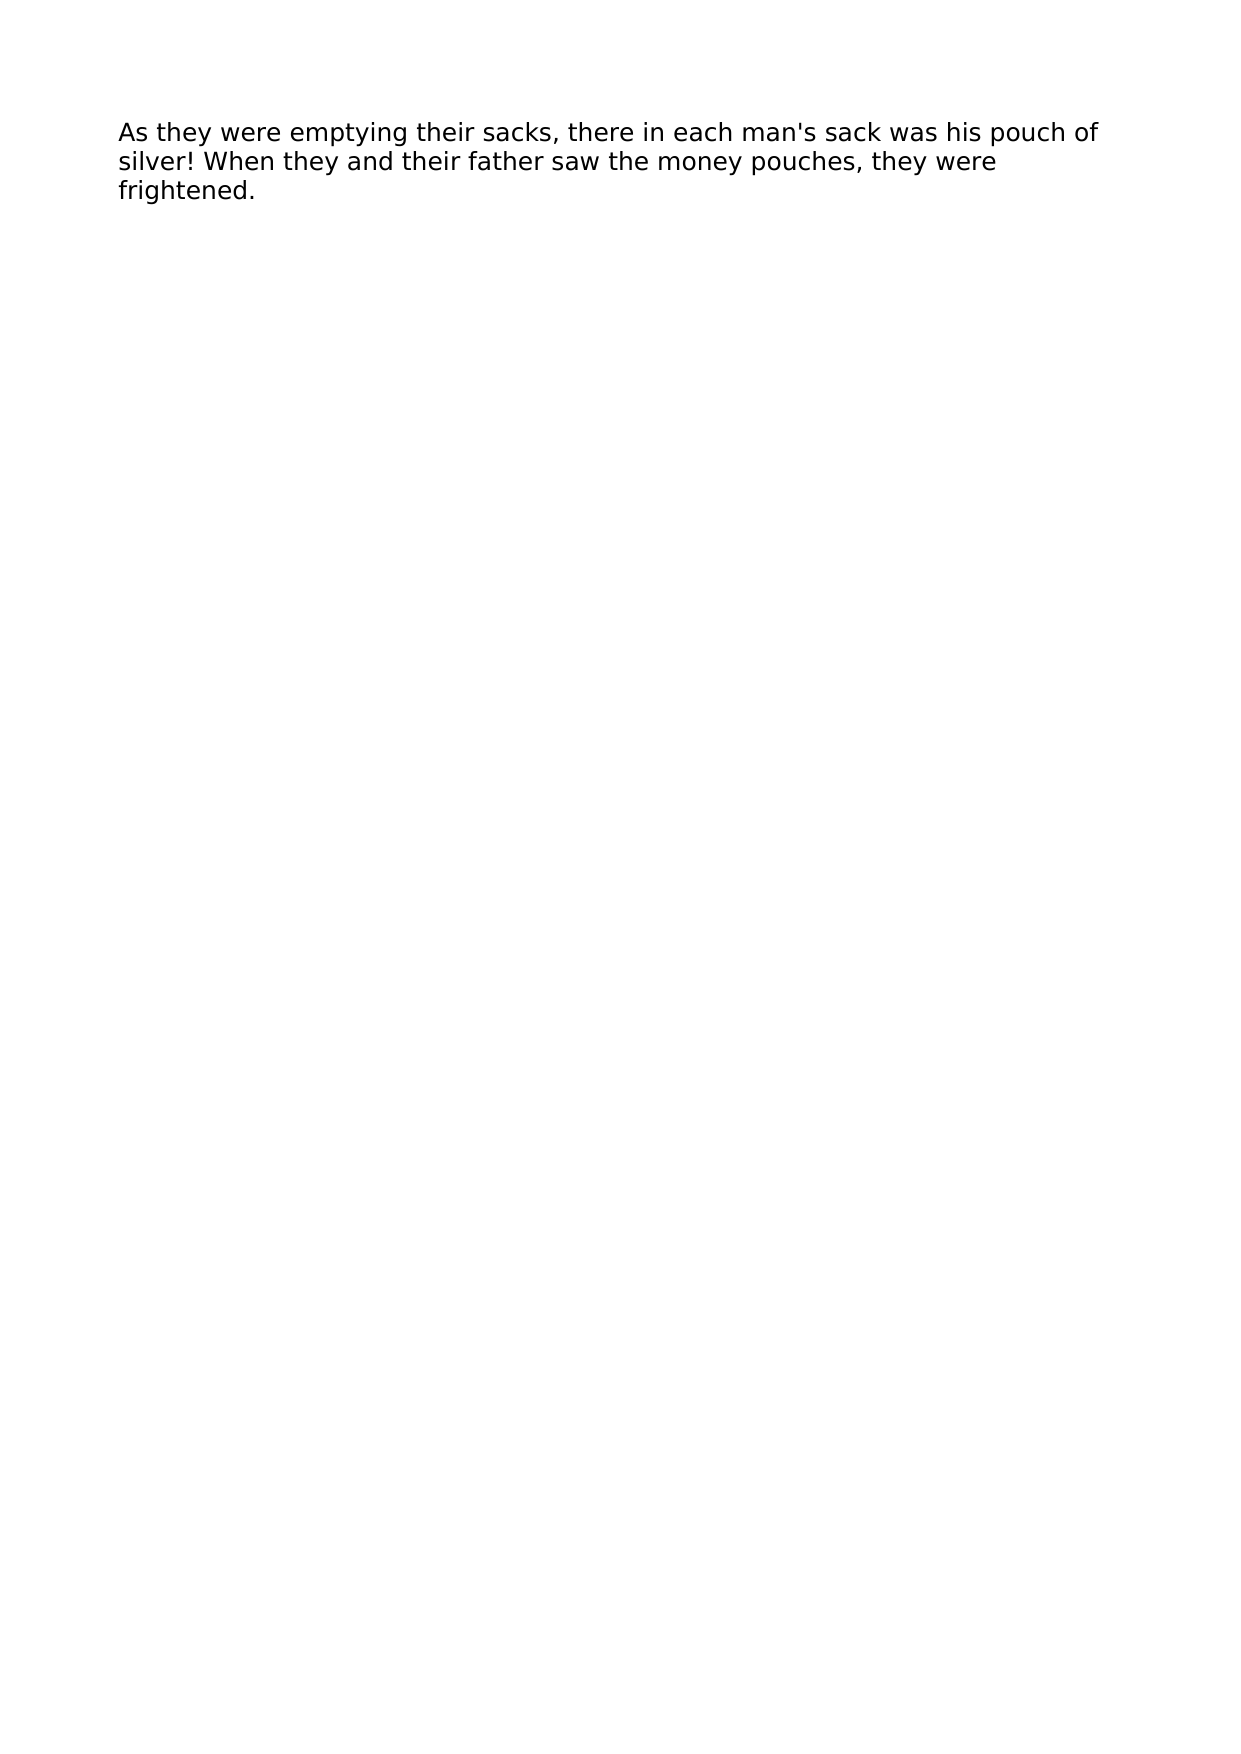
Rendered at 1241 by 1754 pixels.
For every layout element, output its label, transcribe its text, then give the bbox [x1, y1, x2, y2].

text As they were emptying their sacks, there in each man's sack was his pouch of silver! When they and their father saw the money pouches, they were frightened. [118, 118, 1122, 206]
